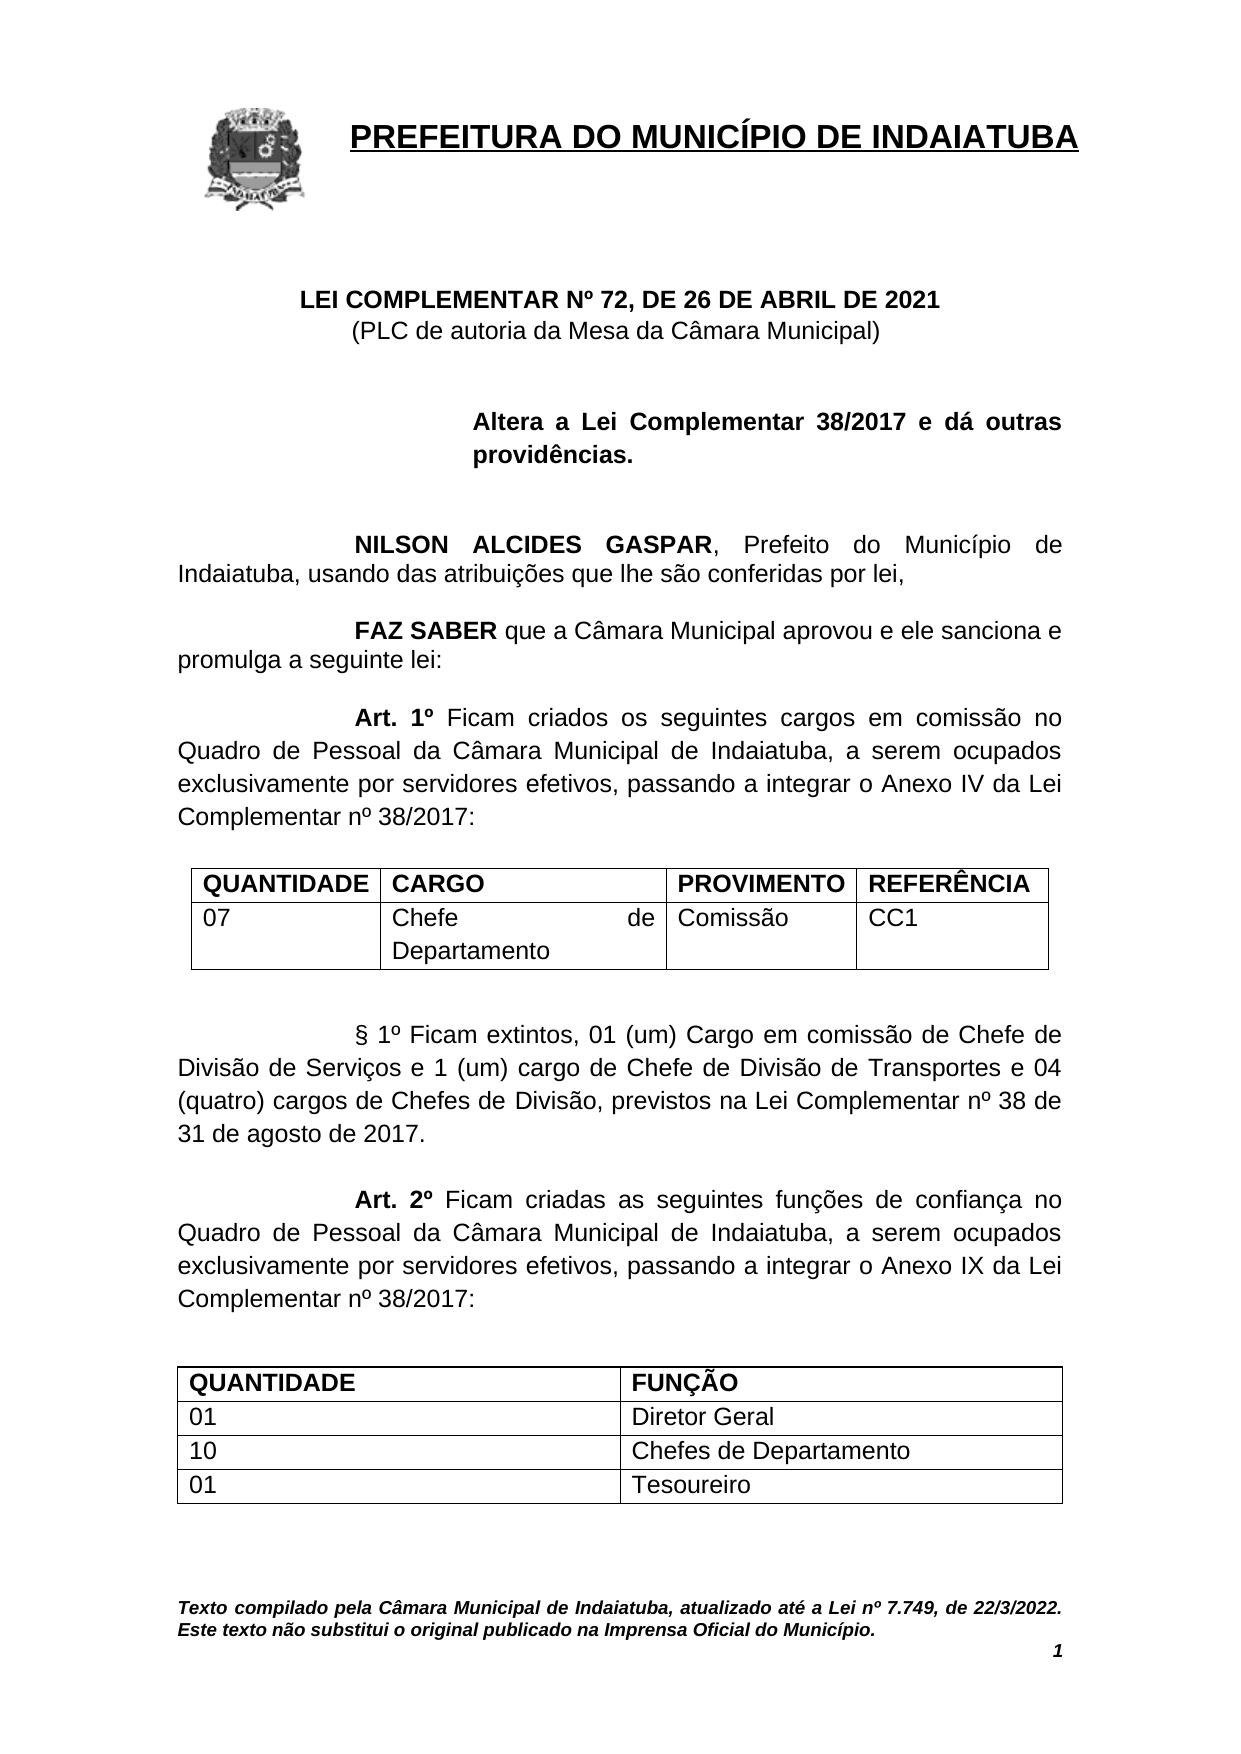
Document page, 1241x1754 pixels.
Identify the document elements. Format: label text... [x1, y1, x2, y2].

table_cell Tesoureiro [621, 1470, 1062, 1503]
table_cell Chefes de Departamento [621, 1436, 1062, 1469]
text (PLC de autoria da Mesa da Câmara Municipal) [162, 316, 1063, 345]
table_cell Diretor Geral [621, 1402, 1062, 1434]
table_cell Comissão [667, 903, 856, 969]
table_header PROVIMENTO [667, 869, 856, 902]
text NILSON ALCIDES GASPAR, Prefeito do Município de Indaiatuba, usando das atribuições que lhe são conferidas por lei, [177, 530, 1063, 588]
table_header CARGO [381, 869, 666, 902]
text Art. 2º Ficam criadas as seguintes funções de confiança no Quadro de Pessoal da Câmara Municipal de Indaiatuba, a serem ocupados exclusivamente por servidores efetivos, passando a integrar o Anexo IX da Lei Complementar nº 38/2017: [177, 1185, 1063, 1312]
text § 1º Ficam extintos, 01 (um) Cargo em comissão de Chefe de Divisão de Serviços e 1 (um) cargo de Chefe de Divisão de Transportes e 04 (quatro) cargos de Chefes de Divisão, previstos na Lei Complementar nº 38 de 31 de agosto de 2017. [177, 1019, 1063, 1147]
table_cell Chefe de Departamento [381, 903, 666, 969]
table_header QUANTIDADE [192, 869, 380, 902]
text Altera a Lei Complementar 38/2017 e dá outras providências. [472, 407, 1063, 468]
text LEI COMPLEMENTAR Nº 72, DE 26 DE ABRIL DE 2021 [177, 285, 1063, 314]
table_cell 07 [192, 903, 380, 969]
table_cell CC1 [857, 903, 1048, 969]
table_header REFERÊNCIA [857, 869, 1048, 902]
text FAZ SABER que a Câmara Municipal aprovou e ele sanciona e promulga a seguinte lei: [177, 616, 1063, 674]
table_header FUNÇÃO [621, 1368, 1062, 1401]
table_cell 01 [178, 1470, 620, 1503]
table_cell 10 [178, 1436, 620, 1469]
table_header QUANTIDADE [178, 1368, 620, 1401]
table_cell 01 [178, 1402, 620, 1434]
text Art. 1º Ficam criados os seguintes cargos em comissão no Quadro de Pessoal da Câmara Municipal de Indaiatuba, a serem ocupados exclusivamente por servidores efetivos, passando a integrar o Anexo IV da Lei Complementar nº 38/2017: [177, 703, 1063, 830]
